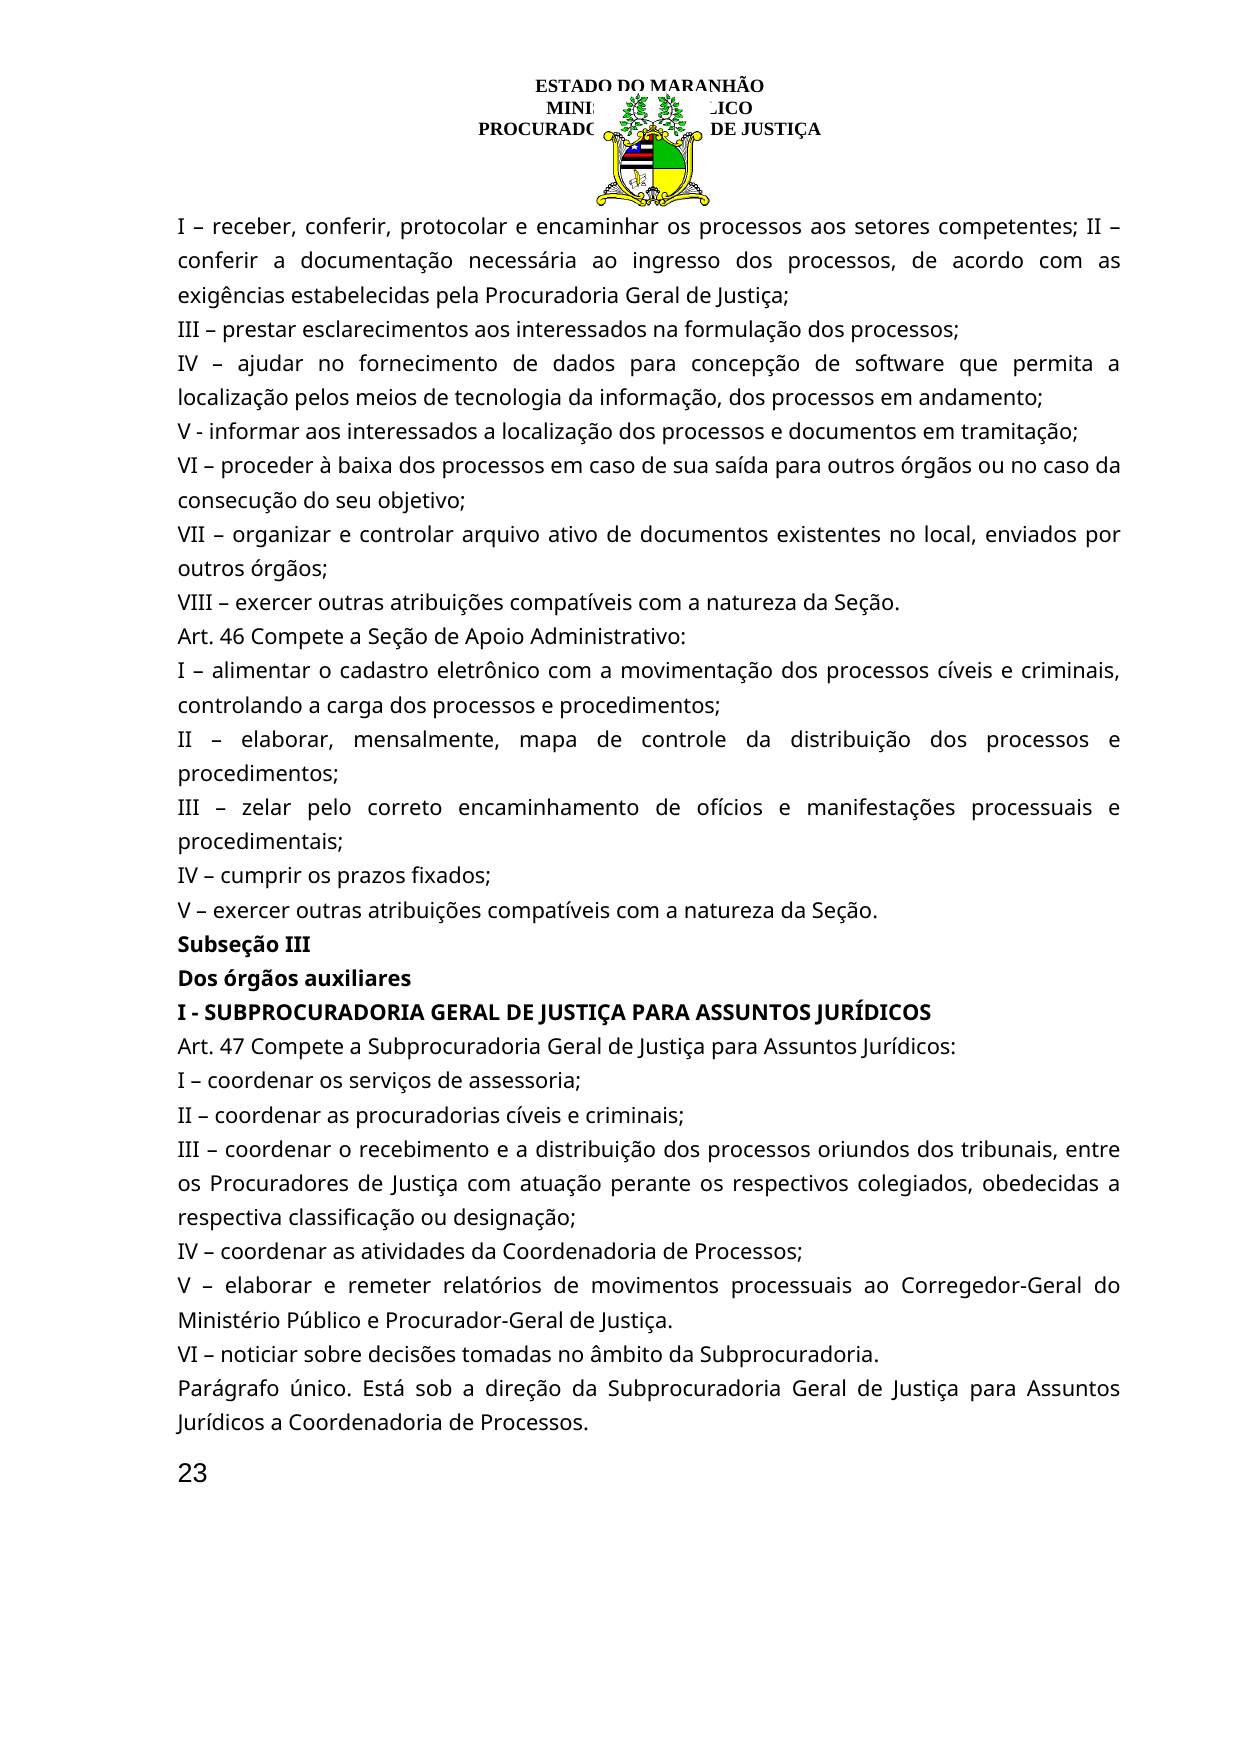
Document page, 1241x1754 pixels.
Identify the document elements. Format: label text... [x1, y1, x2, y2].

text Parágrafo único. Está sob a direção da Subprocuradoria Geral de Justiça para Assuntos Jurídicos a Coordenadoria de Processos. [177, 1373, 1122, 1437]
text I - SUBPROCURADORIA GERAL DE JUSTIÇA PARA ASSUNTOS JURÍDICOS [177, 997, 1122, 1027]
text I – receber, conferir, protocolar e encaminhar os processos aos setores competentes; II – conferir a documentação necessária ao ingresso dos processos, de acordo com as exigências estabelecidas pela Procuradoria Geral de Justiça; [177, 161, 1122, 309]
text V – elaborar e remeter relatórios de movimentos processuais ao Corregedor-Geral do Ministério Público e Procurador-Geral de Justiça. [177, 1271, 1122, 1334]
text IV – coordenar as atividades da Coordenadoria de Processos; [177, 1236, 1122, 1266]
text IV – cumprir os prazos fixados; [177, 861, 1122, 890]
text I – alimentar o cadastro eletrônico com a movimentação dos processos cíveis e criminais, controlando a carga dos processos e procedimentos; [177, 656, 1122, 719]
text VI – noticiar sobre decisões tomadas no âmbito da Subprocuradoria. [177, 1339, 1122, 1369]
text Subseção III [177, 929, 1122, 959]
text Art. 47 Compete a Subprocuradoria Geral de Justiça para Assuntos Jurídicos: [177, 1031, 1122, 1061]
text I – coordenar os serviços de assessoria; [177, 1066, 1122, 1095]
text III – prestar esclarecimentos aos interessados na formulação dos processos; [177, 314, 1122, 344]
text II – coordenar as procuradorias cíveis e criminais; [177, 1100, 1122, 1129]
text VIII – exercer outras atribuições compatíveis com a natureza da Seção. [177, 587, 1122, 617]
text VII – organizar e controlar arquivo ativo de documentos existentes no local, enviados por outros órgãos; [177, 519, 1122, 583]
text IV – ajudar no fornecimento de dados para concepção de software que permita a localização pelos meios de tecnologia da informação, dos processos em andamento; [177, 348, 1122, 412]
text VI – proceder à baixa dos processos em caso de sua saída para outros órgãos ou no caso da consecução do seu objetivo; [177, 451, 1122, 514]
text Dos órgãos auxiliares [177, 963, 1122, 993]
text V – exercer outras atribuições compatíveis com a natureza da Seção. [177, 895, 1122, 924]
text III – zelar pelo correto encaminhamento de ofícios e manifestações processuais e procedimentais; [177, 792, 1122, 856]
text II – elaborar, mensalmente, mapa de controle da distribuição dos processos e procedimentos; [177, 724, 1122, 788]
text Art. 46 Compete a Seção de Apoio Administrativo: [177, 621, 1122, 651]
text III – coordenar o recebimento e a distribuição dos processos oriundos dos tribunais, entre os Procuradores de Justiça com atuação perante os respectivos colegiados, obedecidas a respectiva classificação ou designação; [177, 1134, 1122, 1232]
text V - informar aos interessados a localização dos processos e documentos em tramitação; [177, 416, 1122, 446]
